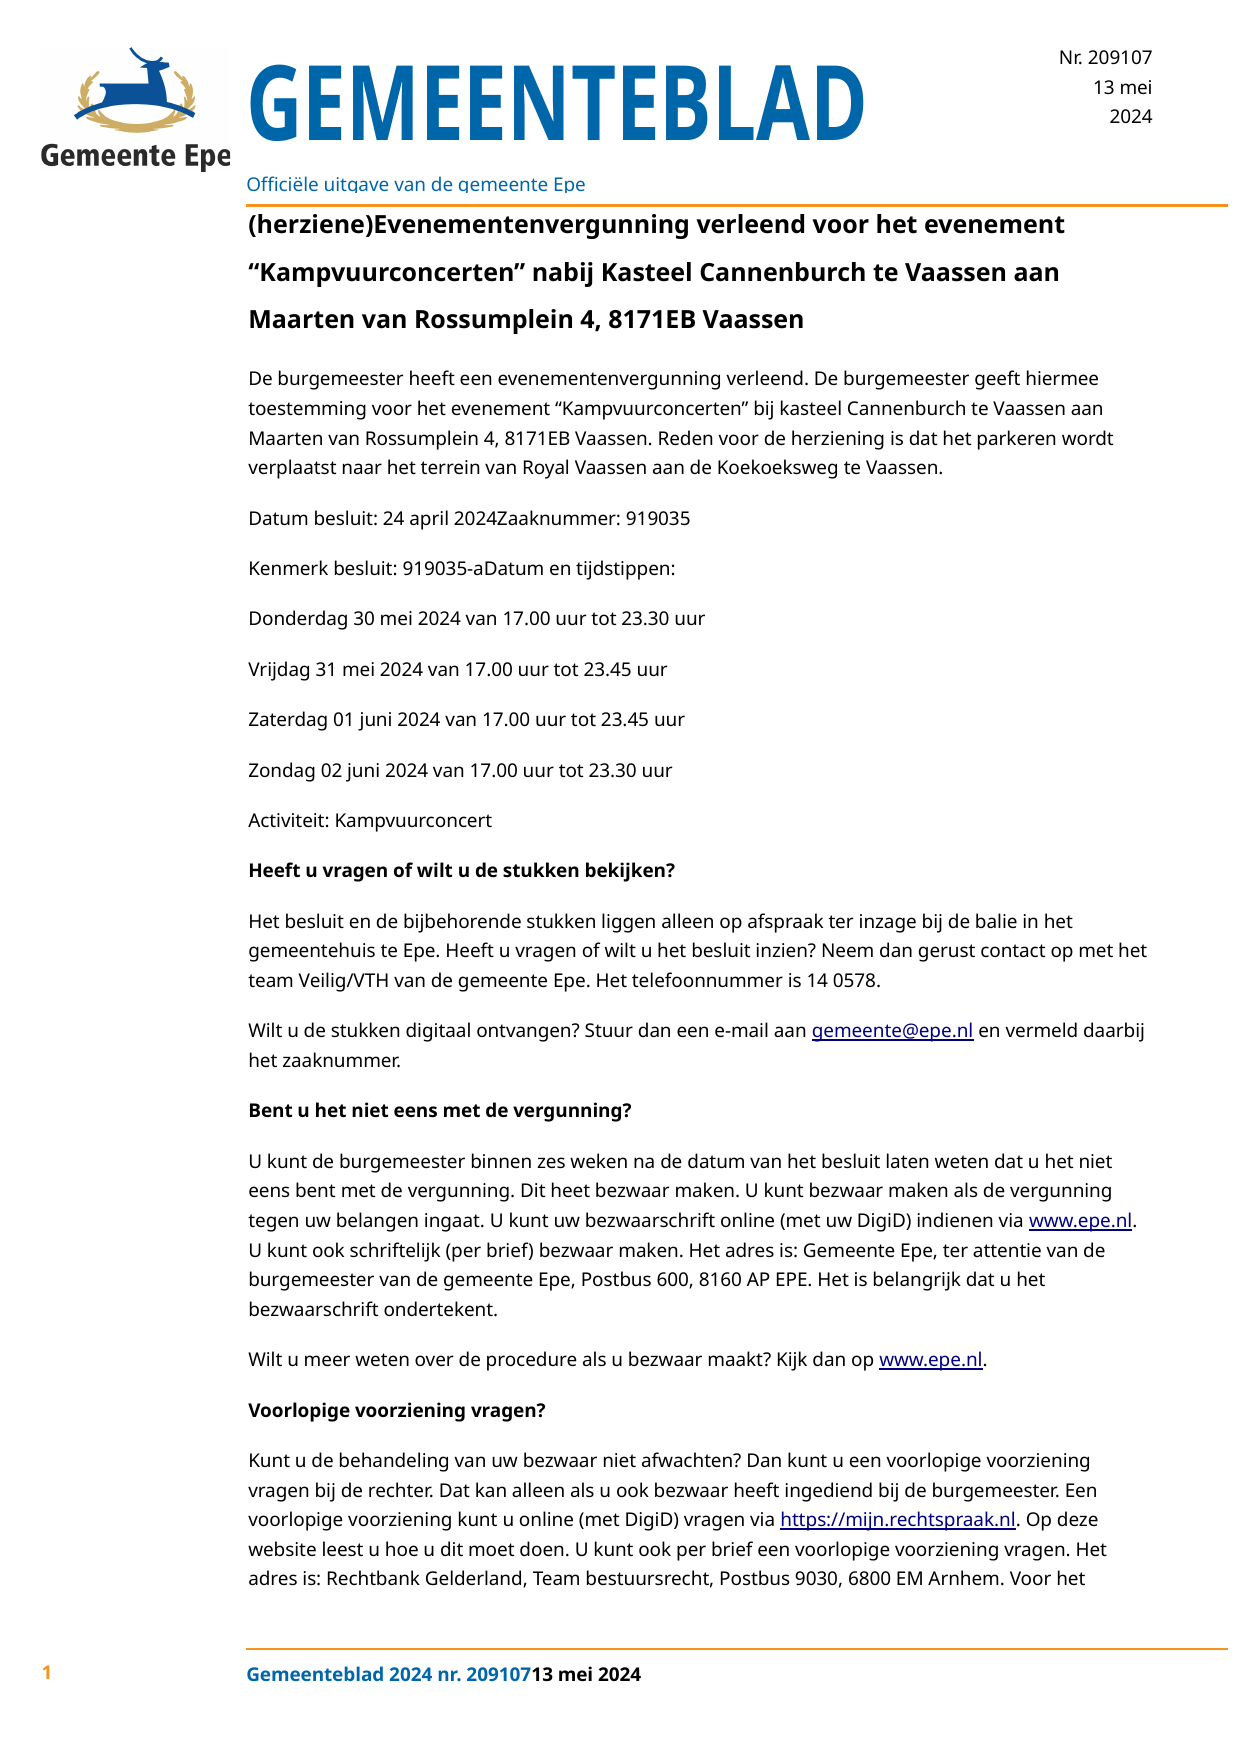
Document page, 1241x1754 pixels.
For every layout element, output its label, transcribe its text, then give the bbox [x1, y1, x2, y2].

text Kunt u de behandeling van uw bezwaar niet afwachten? Dan kunt u een voorlopige voorziening vragen bij de rechter. Dat kan alleen als u ook bezwaar heeft ingediend bij de burgemeester. Een voorlopige voorziening kunt u online (met DigiD) vragen via https://mijn.rechtspraak.nl. Op deze website leest u hoe u dit moet doen. U kunt ook per brief een voorlopige voorziening vragen. Het adres is: Rechtbank Gelderland, Team bestuursrecht, Postbus 9030, 6800 EM Arnhem. Voor het [248, 1447, 1152, 1591]
text Kenmerk besluit: 919035-aDatum en tijdstippen: [248, 555, 1152, 581]
text Het besluit en de bijbehorende stukken liggen alleen op afspraak ter inzage bij de balie in het gemeentehuis te Epe. Heeft u vragen of wilt u het besluit inzien? Neem dan gerust contact op met het team Veilig/VTH van de gemeente Epe. Het telefoonnummer is 14 0578. [248, 908, 1152, 993]
text Vrijdag 31 mei 2024 van 17.00 uur tot 23.45 uur [248, 656, 1152, 682]
text Wilt u meer weten over de procedure als u bezwaar maakt? Kijk dan op www.epe.nl. [248, 1346, 1152, 1372]
text Voorlopige voorziening vragen? [248, 1397, 1152, 1422]
text Activiteit: Kampvuurconcert [248, 807, 1152, 833]
text Donderdag 30 mei 2024 van 17.00 uur tot 23.30 uur [248, 606, 1152, 631]
text Wilt u de stukken digitaal ontvangen? Stuur dan een e-mail aan gemeente@epe.nl en vermeld daarbij het zaaknummer. [248, 1018, 1152, 1073]
picture [41, 47, 231, 172]
text Zondag 02 juni 2024 van 17.00 uur tot 23.30 uur [248, 757, 1152, 782]
text Bent u het niet eens met de vergunning? [248, 1098, 1152, 1123]
text Datum besluit: 24 april 2024Zaaknummer: 919035 [248, 505, 1152, 530]
text (herziene)Evenementenvergunning verleend voor het evenement “Kampvuurconcerten” nabij Kasteel Cannenburch te Vaassen aan Maarten van Rossumplein 4, 8171EB Vaassen [248, 207, 1152, 336]
text U kunt de burgemeester binnen zes weken na de datum van het besluit laten weten dat u het niet eens bent met de vergunning. Dit heet bezwaar maken. U kunt bezwaar maken als de vergunning tegen uw belangen ingaat. U kunt uw bezwaarschrift online (met uw DigiD) indienen via www.epe.nl. U kunt ook schriftelijk (per brief) bezwaar maken. Het adres is: Gemeente Epe, ter attentie van de burgemeester van de gemeente Epe, Postbus 600, 8160 AP EPE. Het is belangrijk dat u het bezwaarschrift ondertekent. [248, 1148, 1152, 1322]
text Zaterdag 01 juni 2024 van 17.00 uur tot 23.45 uur [248, 706, 1152, 732]
text De burgemeester heeft een evenementenvergunning verleend. De burgemeester geeft hiermee toestemming voor het evenement “Kampvuurconcerten” bij kasteel Cannenburch te Vaassen aan Maarten van Rossumplein 4, 8171EB Vaassen. Reden voor de herziening is dat het parkeren wordt verplaatst naar het terrein van Royal Vaassen aan de Koekoeksweg te Vaassen. [248, 366, 1152, 480]
text Heeft u vragen of wilt u de stukken bekijken? [248, 858, 1152, 883]
